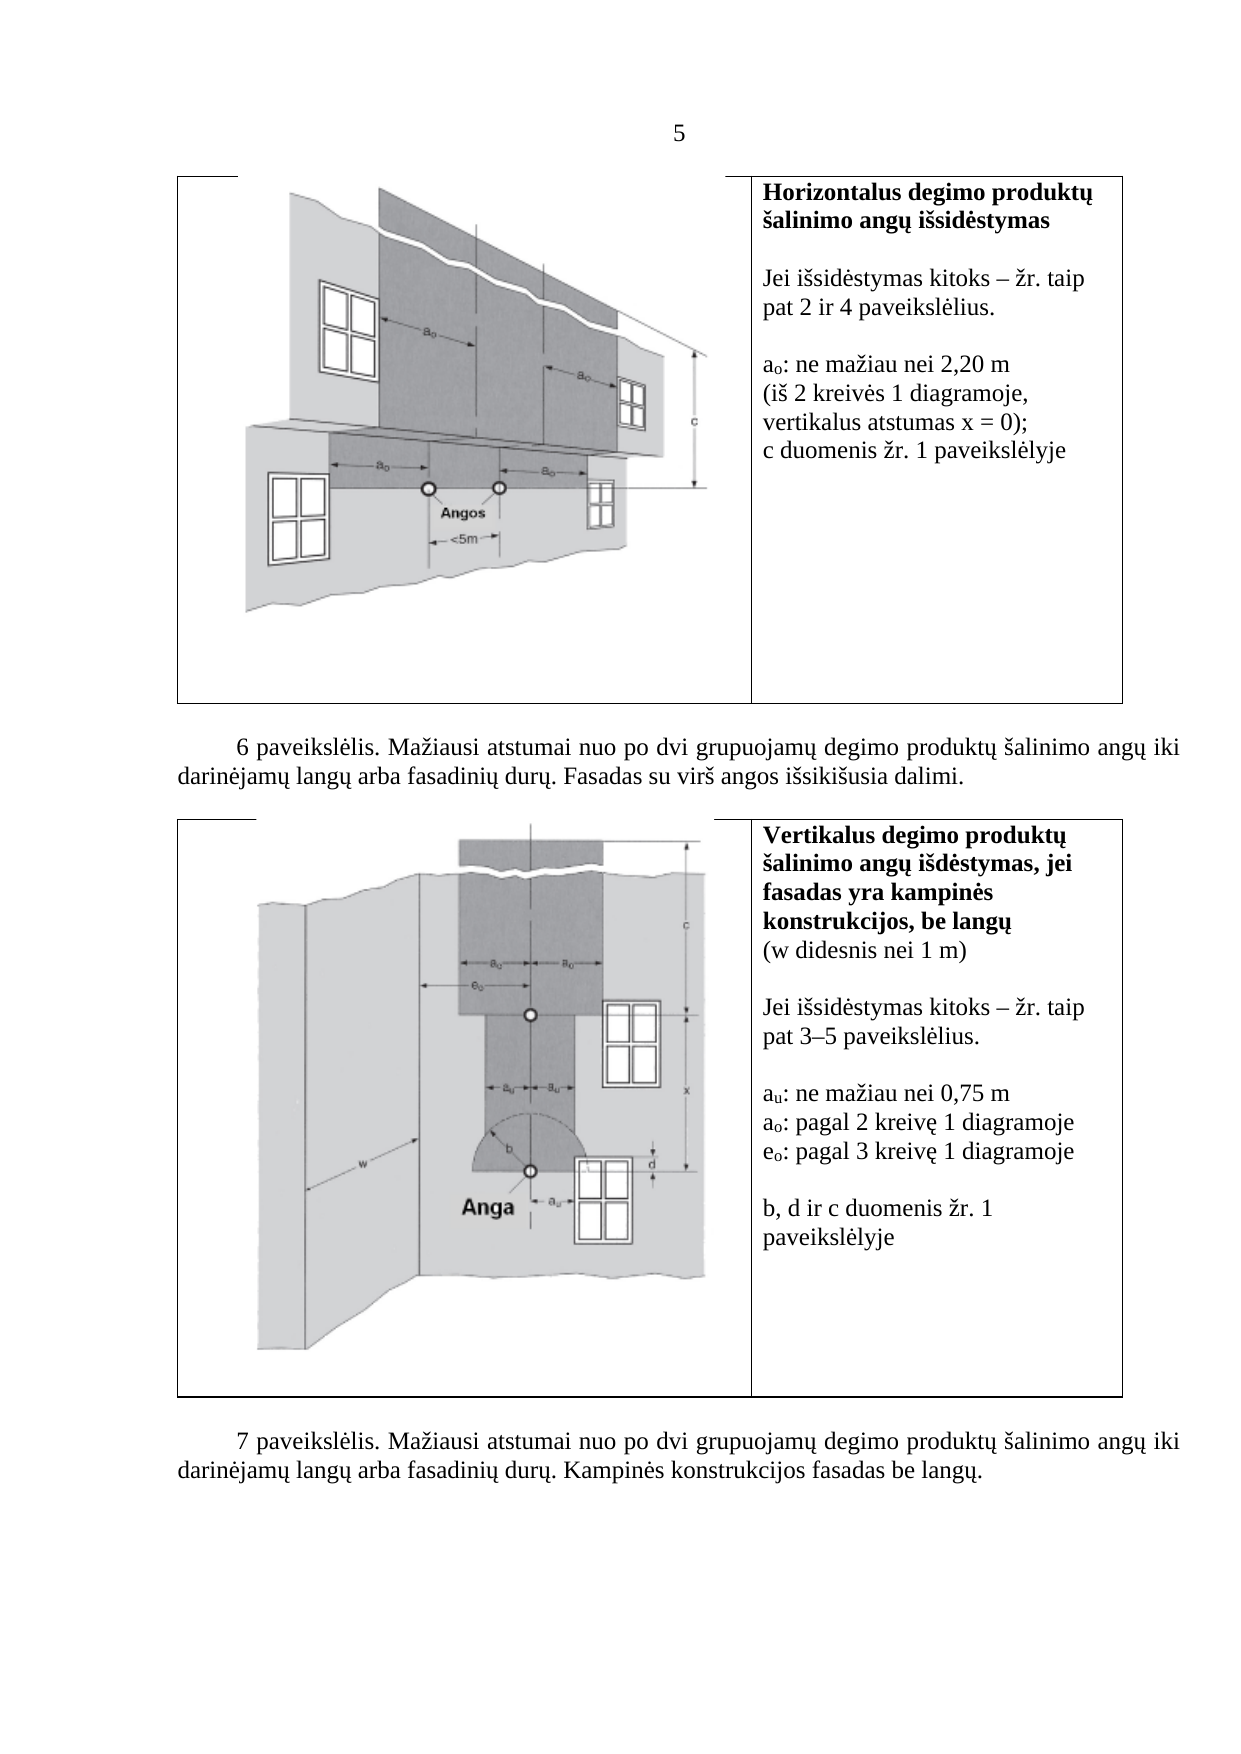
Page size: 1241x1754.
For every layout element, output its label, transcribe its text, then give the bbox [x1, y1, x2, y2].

table_header (pav.) [178, 820, 751, 1396]
table_header Vertikalus degimo produktų šalinimo angų išdėstymas, jei fasadas yra kampinės konstrukcijos, be langų (w didesnis nei 1 m) Jei išsidėstymas kitoks – žr. taip pat 3–5 paveikslėlius. au: ne mažiau nei 0,75 m ao: pagal 2 kreivę 1 diagramoje eo: pagal 3 kreivę 1 diagramoje b, d ir c duomenis žr. 1 paveikslėlyje [752, 820, 1122, 1396]
text 7 paveikslėlis. Mažiausi atstumai nuo po dvi grupuojamų degimo produktų šalinimo angų iki darinėjamų langų arba fasadinių durų. Kampinės konstrukcijos fasadas be langų. [177, 1426, 1181, 1484]
table_header (pav.) [178, 177, 751, 703]
table_header Horizontalus degimo produktų šalinimo angų išsidėstymas Jei išsidėstymas kitoks – žr. taip pat 2 ir 4 paveikslėlius. ao: ne mažiau nei 2,20 m (iš 2 kreivės 1 diagramoje, vertikalus atstumas x = 0); c duomenis žr. 1 paveikslėlyje [752, 177, 1122, 703]
text 6 paveikslėlis. Mažiausi atstumai nuo po dvi grupuojamų degimo produktų šalinimo angų iki darinėjamų langų arba fasadinių durų. Fasadas su virš angos išsikišusia dalimi. [177, 732, 1181, 790]
